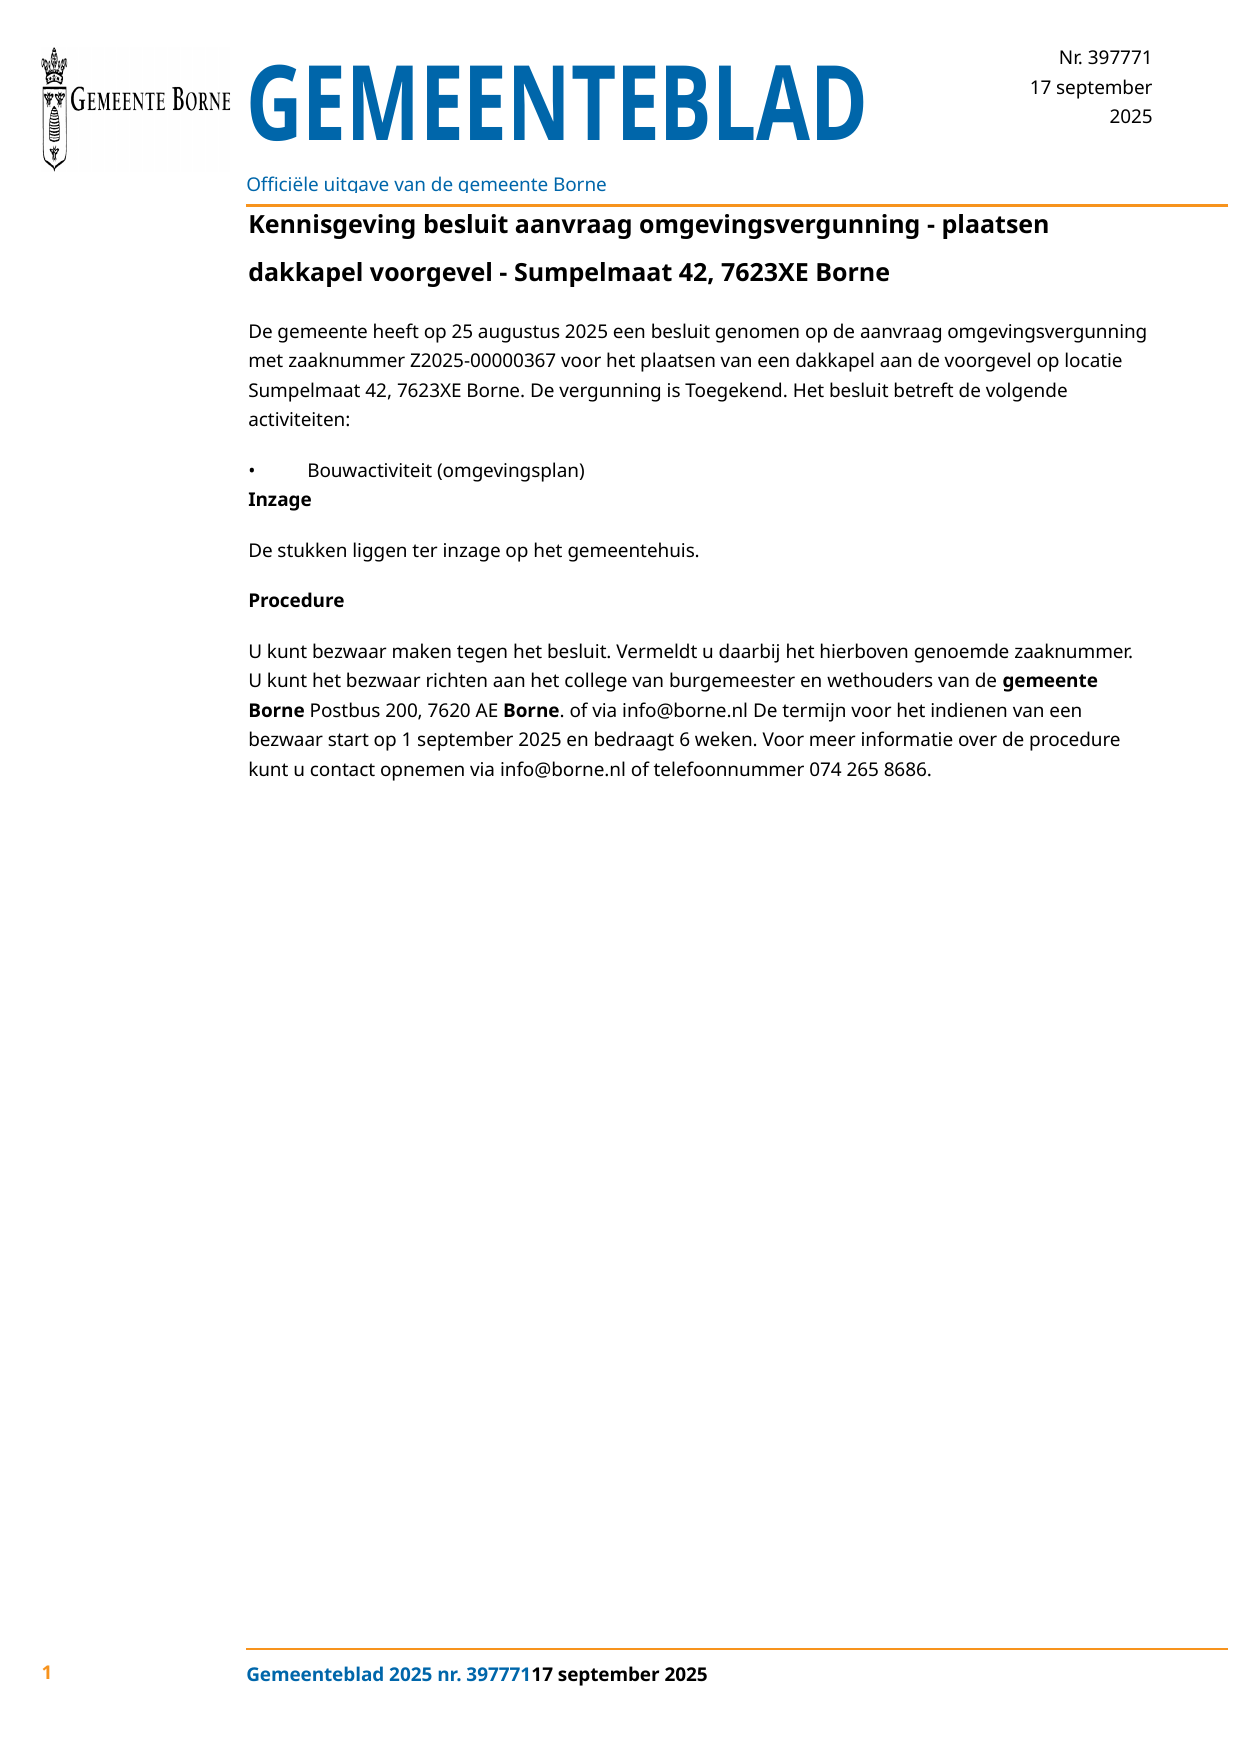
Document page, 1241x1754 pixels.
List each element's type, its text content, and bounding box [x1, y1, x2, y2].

text De gemeente heeft op 25 augustus 2025 een besluit genomen op de aanvraag omgevingsvergunning met zaaknummer Z2025-00000367 voor het plaatsen van een dakkapel aan de voorgevel op locatie Sumpelmaat 42, 7623XE Borne. De vergunning is Toegekend. Het besluit betreft de volgende activiteiten: [248, 318, 1152, 432]
picture [41, 47, 231, 172]
list Bouwactiviteit (omgevingsplan) [248, 457, 1152, 483]
text De stukken liggen ter inzage op het gemeentehuis. [248, 537, 1152, 563]
text Procedure [248, 587, 1152, 613]
text Inzage [248, 487, 1152, 512]
text Kennisgeving besluit aanvraag omgevingsvergunning - plaatsen dakkapel voorgevel - Sumpelmaat 42, 7623XE Borne [248, 207, 1152, 288]
text U kunt bezwaar maken tegen het besluit. Vermeldt u daarbij het hierboven genoemde zaaknummer. U kunt het bezwaar richten aan het college van burgemeester en wethouders van de gemeente Borne Postbus 200, 7620 AE Borne. of via info@borne.nl De termijn voor het indienen van een bezwaar start op 1 september 2025 en bedraagt 6 weken. Voor meer informatie over de procedure kunt u contact opnemen via info@borne.nl of telefoonnummer 074 265 8686. [248, 638, 1152, 782]
